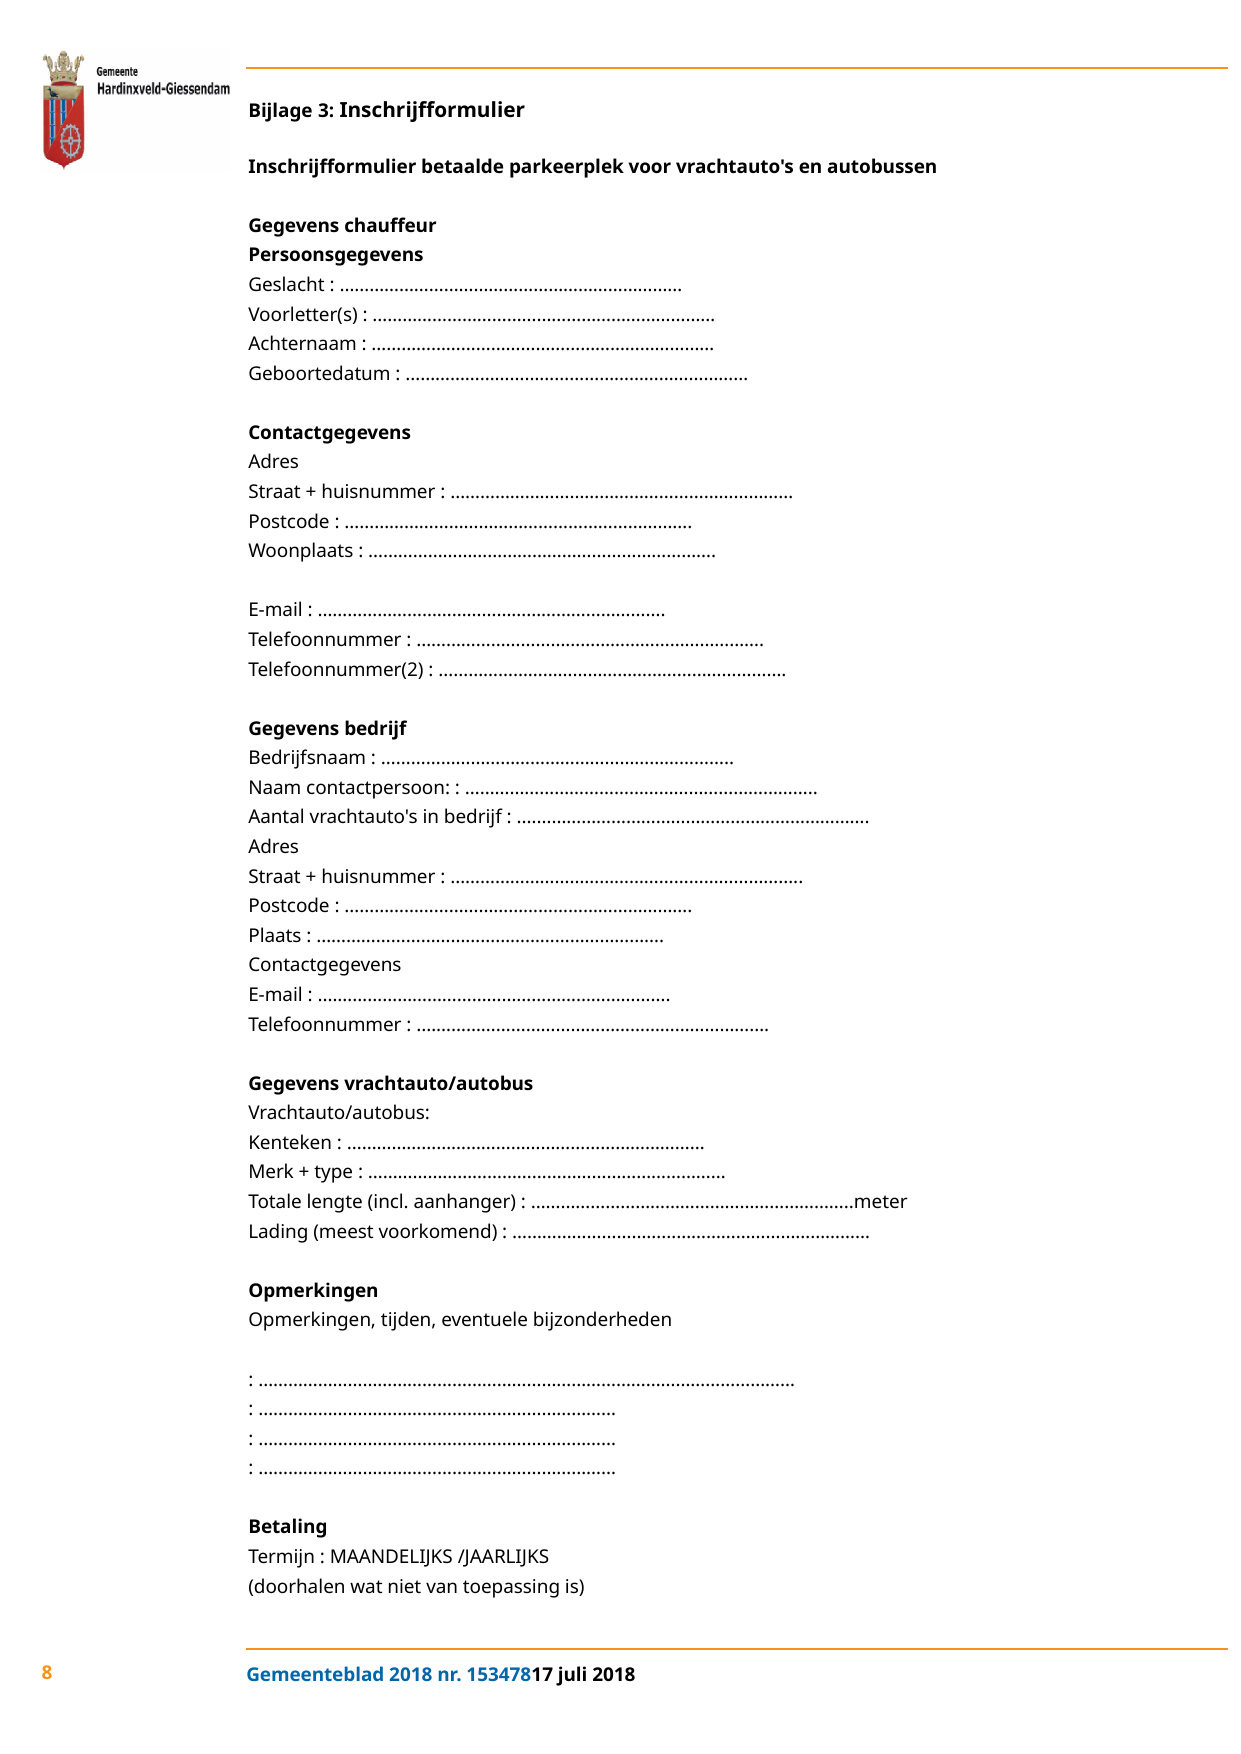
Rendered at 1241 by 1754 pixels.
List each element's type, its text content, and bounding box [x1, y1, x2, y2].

picture [41, 47, 231, 172]
text Geboortedatum : …………………………………………………………… [248, 360, 1152, 386]
text E-mail : .……………………………………………………………. [248, 981, 1152, 1007]
text Kenteken : ……………………………………………………………… [248, 1129, 1152, 1155]
text Adres [248, 449, 1152, 474]
text Straat + huisnummer : …………………………………………………………… [248, 478, 1152, 504]
text Bedrijfsnaam : …………………………………………………………….. [248, 744, 1152, 770]
text Gegevens vrachtauto/autobus [248, 1070, 1152, 1096]
text Gegevens chauffeur [248, 212, 1152, 238]
text Opmerkingen [248, 1277, 1152, 1303]
text Telefoonnummer : .……………………………………………………………. [248, 1011, 1152, 1037]
text Bijlage 3: Inschrijfformulier [248, 95, 1152, 123]
text Contactgegevens [248, 419, 1152, 445]
text Gegevens bedrijf [248, 715, 1152, 741]
text Lading (meest voorkomend) : ……………………………………………………………… [248, 1218, 1152, 1244]
text Persoonsgegevens [248, 242, 1152, 267]
text Merk + type : ……………………………………………………………… [248, 1159, 1152, 1184]
text Termijn : MAANDELIJKS /JAARLIJKS [248, 1543, 1152, 1569]
text Aantal vrachtauto's in bedrijf : .……………………………………………………………. [248, 804, 1152, 829]
text : ……………………………………………………………… [248, 1425, 1152, 1451]
text Postcode : ……………………………………………………………. [248, 508, 1152, 534]
text E-mail : ……………………………………………………………. [248, 597, 1152, 622]
text Postcode : ……………………………………………………………. [248, 892, 1152, 918]
text : ……………………………………………………………………………………………… [248, 1366, 1152, 1392]
text Betaling [248, 1514, 1152, 1539]
text Achternaam : …………………………………………………………… [248, 330, 1152, 356]
text Straat + huisnummer : …………………………………………………………….. [248, 863, 1152, 889]
text Voorletter(s) : …………………………………………………………… [248, 301, 1152, 327]
text Plaats : ……………………………………………………………. [248, 922, 1152, 948]
text : ……………………………………………………………… [248, 1454, 1152, 1480]
text (doorhalen wat niet van toepassing is) [248, 1573, 1152, 1599]
text Naam contactpersoon: : …………………………………………………………….. [248, 774, 1152, 800]
text Vrachtauto/autobus: [248, 1099, 1152, 1125]
text Telefoonnummer : ……………………………………………………………. [248, 626, 1152, 652]
text Contactgegevens [248, 952, 1152, 977]
text Adres [248, 833, 1152, 859]
text Telefoonnummer(2) : ……………………………………………………………. [248, 656, 1152, 682]
text : ……………………………………………………………… [248, 1395, 1152, 1421]
text Woonplaats : ……………………………………………………………. [248, 537, 1152, 563]
text Geslacht : …………………………………………………………… [248, 271, 1152, 297]
text Opmerkingen, tijden, eventuele bijzonderheden [248, 1307, 1152, 1332]
text Totale lengte (incl. aanhanger) : ………………………………………………………..meter [248, 1188, 1152, 1214]
text Inschrijfformulier betaalde parkeerplek voor vrachtauto's en autobussen [248, 153, 1152, 179]
